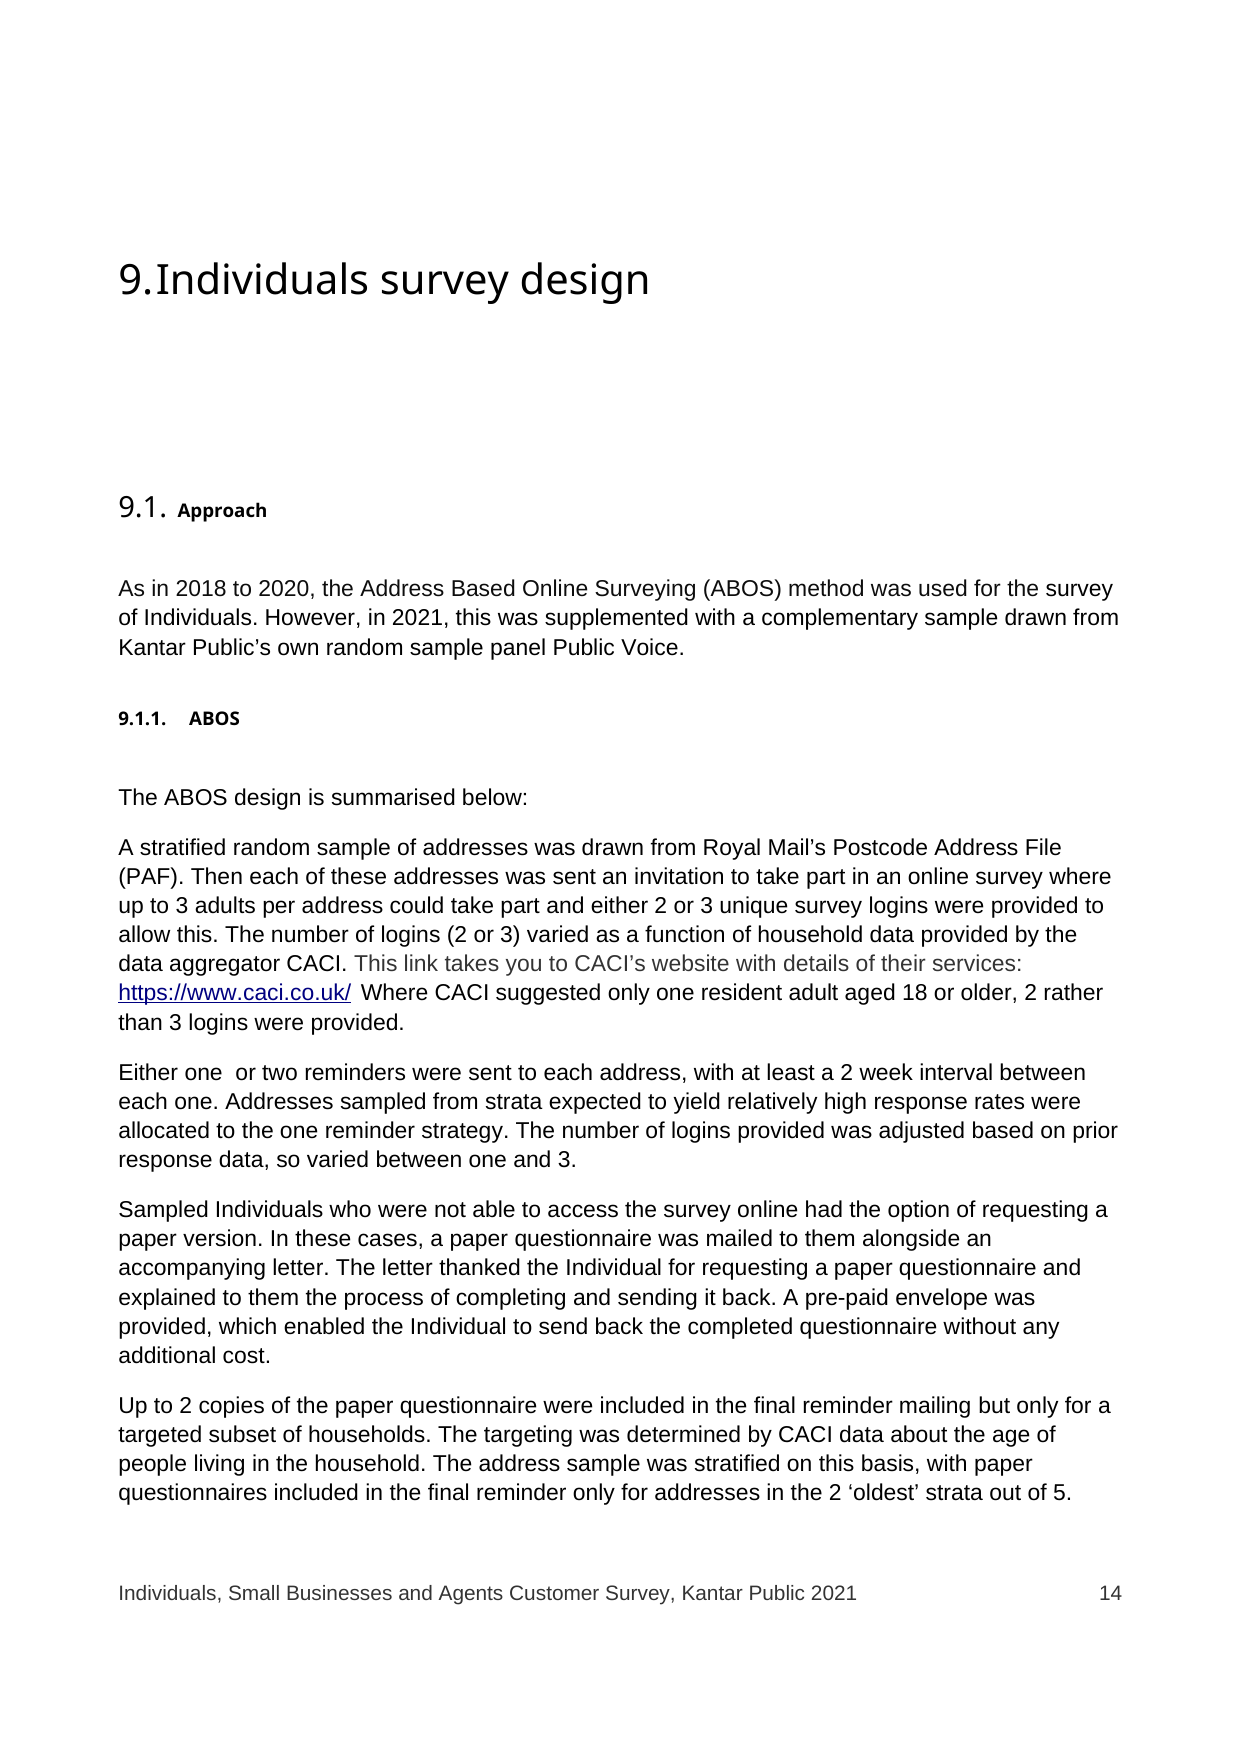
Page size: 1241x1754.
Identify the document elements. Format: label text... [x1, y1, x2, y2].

text Sampled Individuals who were not able to access the survey online had the option of requesting a paper version. In these cases, a paper questionnaire was mailed to them alongside an accompanying letter. The letter thanked the Individual for requesting a paper questionnaire and explained to them the process of completing and sending it back. A pre-paid envelope was provided, which enabled the Individual to send back the completed questionnaire without any additional cost. [118, 1194, 1122, 1369]
subtitle ABOS [118, 702, 1122, 732]
text The ABOS design is summarised below: [118, 782, 1122, 811]
text Either one or two reminders were sent to each address, with at least a 2 week interval between each one. Addresses sampled from strata expected to yield relatively high response rates were allocated to the one reminder strategy. The number of logins provided was adjusted based on prior response data, so varied between one and 3. [118, 1057, 1122, 1173]
subtitle Approach [118, 494, 1122, 523]
text Up to 2 copies of the paper questionnaire were included in the final reminder mailing but only for a targeted subset of households. The targeting was determined by CACI data about the age of people living in the household. The address sample was stratified on this basis, with paper questionnaires included in the final reminder only for addresses in the 2 ‘oldest’ strata out of 5. [118, 1390, 1122, 1507]
subtitle Individuals survey design [118, 250, 1122, 307]
text As in 2018 to 2020, the Address Based Online Surveying (ABOS) method was used for the survey of Individuals. However, in 2021, this was supplemented with a complementary sample drawn from Kantar Public’s own random sample panel Public Voice. [118, 573, 1122, 661]
text A stratified random sample of addresses was drawn from Royal Mail’s Postcode Address File (PAF). Then each of these addresses was sent an invitation to take part in an online survey where up to 3 adults per address could take part and either 2 or 3 unique survey logins were provided to allow this. The number of logins (2 or 3) varied as a function of household data provided by the data aggregator CACI. This link takes you to CACI’s website with details of their services: https://www.caci.co.uk/ Where CACI suggested only one resident adult aged 18 or older, 2 rather than 3 logins were provided. [118, 832, 1122, 1036]
